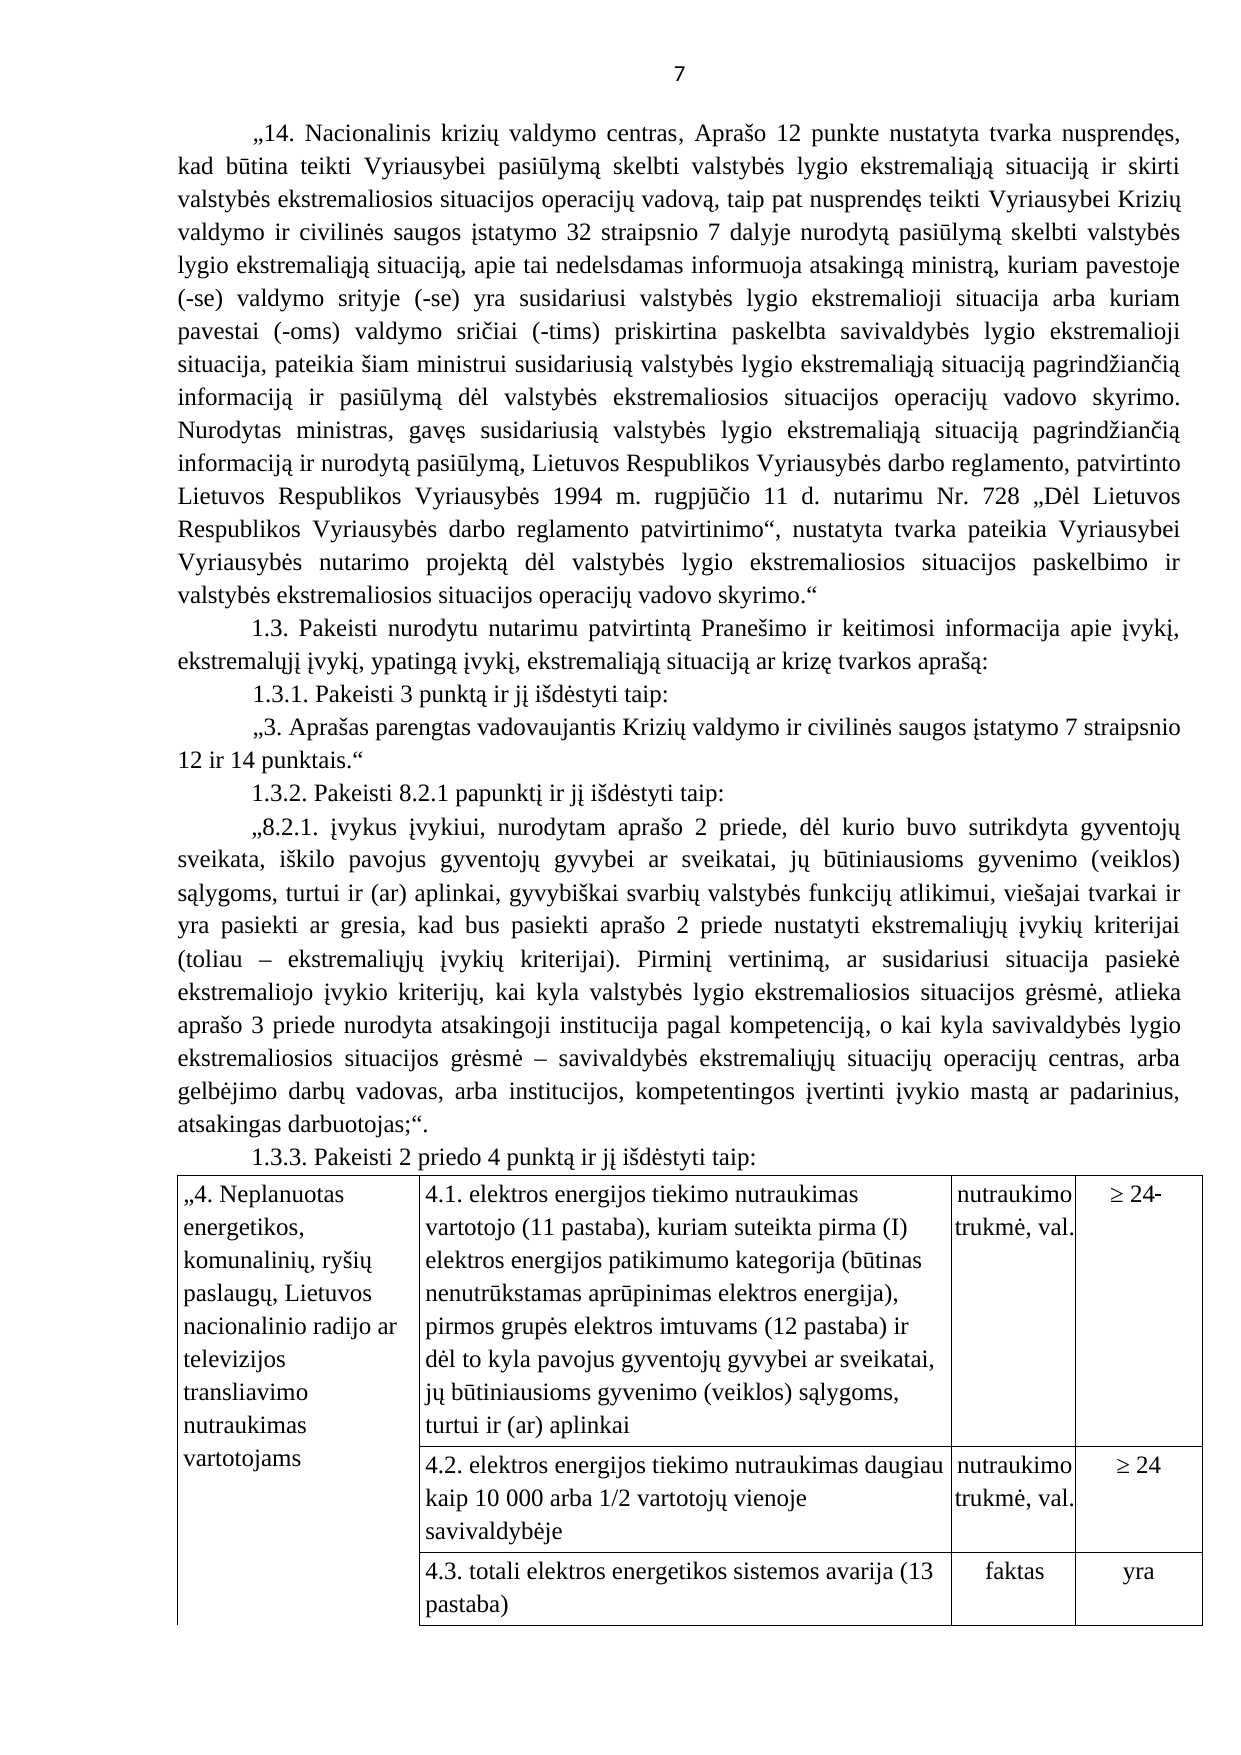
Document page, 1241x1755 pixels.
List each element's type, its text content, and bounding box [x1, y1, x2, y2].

table_header 4.1. elektros energijos tiekimo nutraukimas vartotojo (11 pastaba), kuriam suteikta pirma (I) elektros energijos patikimumo kategorija (būtinas nenutrūkstamas aprūpinimas elektros energija), pirmos grupės elektros imtuvams (12 pastaba) ir dėl to kyla pavojus gyventojų gyvybei ar sveikatai, jų būtiniausioms gyvenimo (veiklos) sąlygoms, turtui ir (ar) aplinkai [420, 1176, 951, 1446]
table_cell ≥ 24 [1076, 1447, 1202, 1552]
table_cell 4.3. totali elektros energetikos sistemos avarija (13 pastaba) [420, 1553, 951, 1625]
table_header ≥ 24 [1076, 1176, 1202, 1446]
text „8.2.1. įvykus įvykiui, nurodytam aprašo 2 priede, dėl kurio buvo sutrikdyta gyventojų sveikata, iškilo pavojus gyventojų gyvybei ar sveikatai, jų būtiniausioms gyvenimo (veiklos) sąlygoms, turtui ir (ar) aplinkai, gyvybiškai svarbių valstybės funkcijų atlikimui, viešajai tvarkai ir yra pasiekti ar gresia, kad bus pasiekti aprašo 2 priede nustatyti ekstremaliųjų įvykių kriterijai (toliau – ekstremaliųjų įvykių kriterijai). Pirminį vertinimą, ar susidariusi situacija pasiekė ekstremaliojo įvykio kriterijų, kai kyla valstybės lygio ekstremaliosios situacijos grėsmė, atlieka aprašo 3 priede nurodyta atsakingoji institucija pagal kompetenciją, o kai kyla savivaldybės lygio ekstremaliosios situacijos grėsmė – savivaldybės ekstremaliųjų situacijų operacijų centras, arba gelbėjimo darbų vadovas, arba institucijos, kompetentingos įvertinti įvykio mastą ar padarinius, atsakingas darbuotojas;“. [177, 812, 1181, 1137]
table_cell yra [1076, 1553, 1202, 1625]
table_header „4. Neplanuotas energetikos, komunalinių, ryšių paslaugų, Lietuvos nacionalinio radijo ar televizijos transliavimo nutraukimas vartotojams [178, 1176, 419, 1625]
text 1.3.3. Pakeisti 2 priedo 4 punktą ir jį išdėstyti taip: [177, 1142, 1181, 1171]
table_cell 4.2. elektros energijos tiekimo nutraukimas daugiau kaip 10 000 arba 1/2 vartotojų vienoje savivaldybėje [420, 1447, 951, 1552]
text 1.3.2. Pakeisti 8.2.1 papunktį ir jį išdėstyti taip: [177, 778, 1181, 807]
table_header nutraukimo trukmė, val. [952, 1176, 1075, 1446]
text „3. Aprašas parengtas vadovaujantis Krizių valdymo ir civilinės saugos įstatymo 7 straipsnio 12 ir 14 punktais.“ [177, 712, 1181, 774]
text 1.3. Pakeisti nurodytu nutarimu patvirtintą Pranešimo ir keitimosi informacija apie įvykį, ekstremalųjį įvykį, ypatingą įvykį, ekstremaliąją situaciją ar krizę tvarkos aprašą: [177, 613, 1181, 675]
table_cell nutraukimo trukmė, val. [952, 1447, 1075, 1552]
table_cell faktas [952, 1553, 1075, 1625]
text 1.3.1. Pakeisti 3 punktą ir jį išdėstyti taip: [177, 679, 1181, 708]
text „14. Nacionalinis krizių valdymo centras, Aprašo 12 punkte nustatyta tvarka nusprendęs, kad būtina teikti Vyriausybei pasiūlymą skelbti valstybės lygio ekstremaliąją situaciją ir skirti valstybės ekstremaliosios situacijos operacijų vadovą, taip pat nusprendęs teikti Vyriausybei Krizių valdymo ir civilinės saugos įstatymo 32 straipsnio 7 dalyje nurodytą pasiūlymą skelbti valstybės lygio ekstremaliąją situaciją, apie tai nedelsdamas informuoja atsakingą ministrą, kuriam pavestoje (-se) valdymo srityje (-se) yra susidariusi valstybės lygio ekstremalioji situacija arba kuriam pavestai (-oms) valdymo sričiai (-tims) priskirtina paskelbta savivaldybės lygio ekstremalioji situacija, pateikia šiam ministrui susidariusią valstybės lygio ekstremaliąją situaciją pagrindžiančią informaciją ir pasiūlymą dėl valstybės ekstremaliosios situacijos operacijų vadovo skyrimo. Nurodytas ministras, gavęs susidariusią valstybės lygio ekstremaliąją situaciją pagrindžiančią informaciją ir nurodytą pasiūlymą, Lietuvos Respublikos Vyriausybės darbo reglamento, patvirtinto Lietuvos Respublikos Vyriausybės 1994 m. rugpjūčio 11 d. nutarimu Nr. 728 „Dėl Lietuvos Respublikos Vyriausybės darbo reglamento patvirtinimo“, nustatyta tvarka pateikia Vyriausybei Vyriausybės nutarimo projektą dėl valstybės lygio ekstremaliosios situacijos paskelbimo ir valstybės ekstremaliosios situacijos operacijų vadovo skyrimo.“ [177, 118, 1181, 609]
